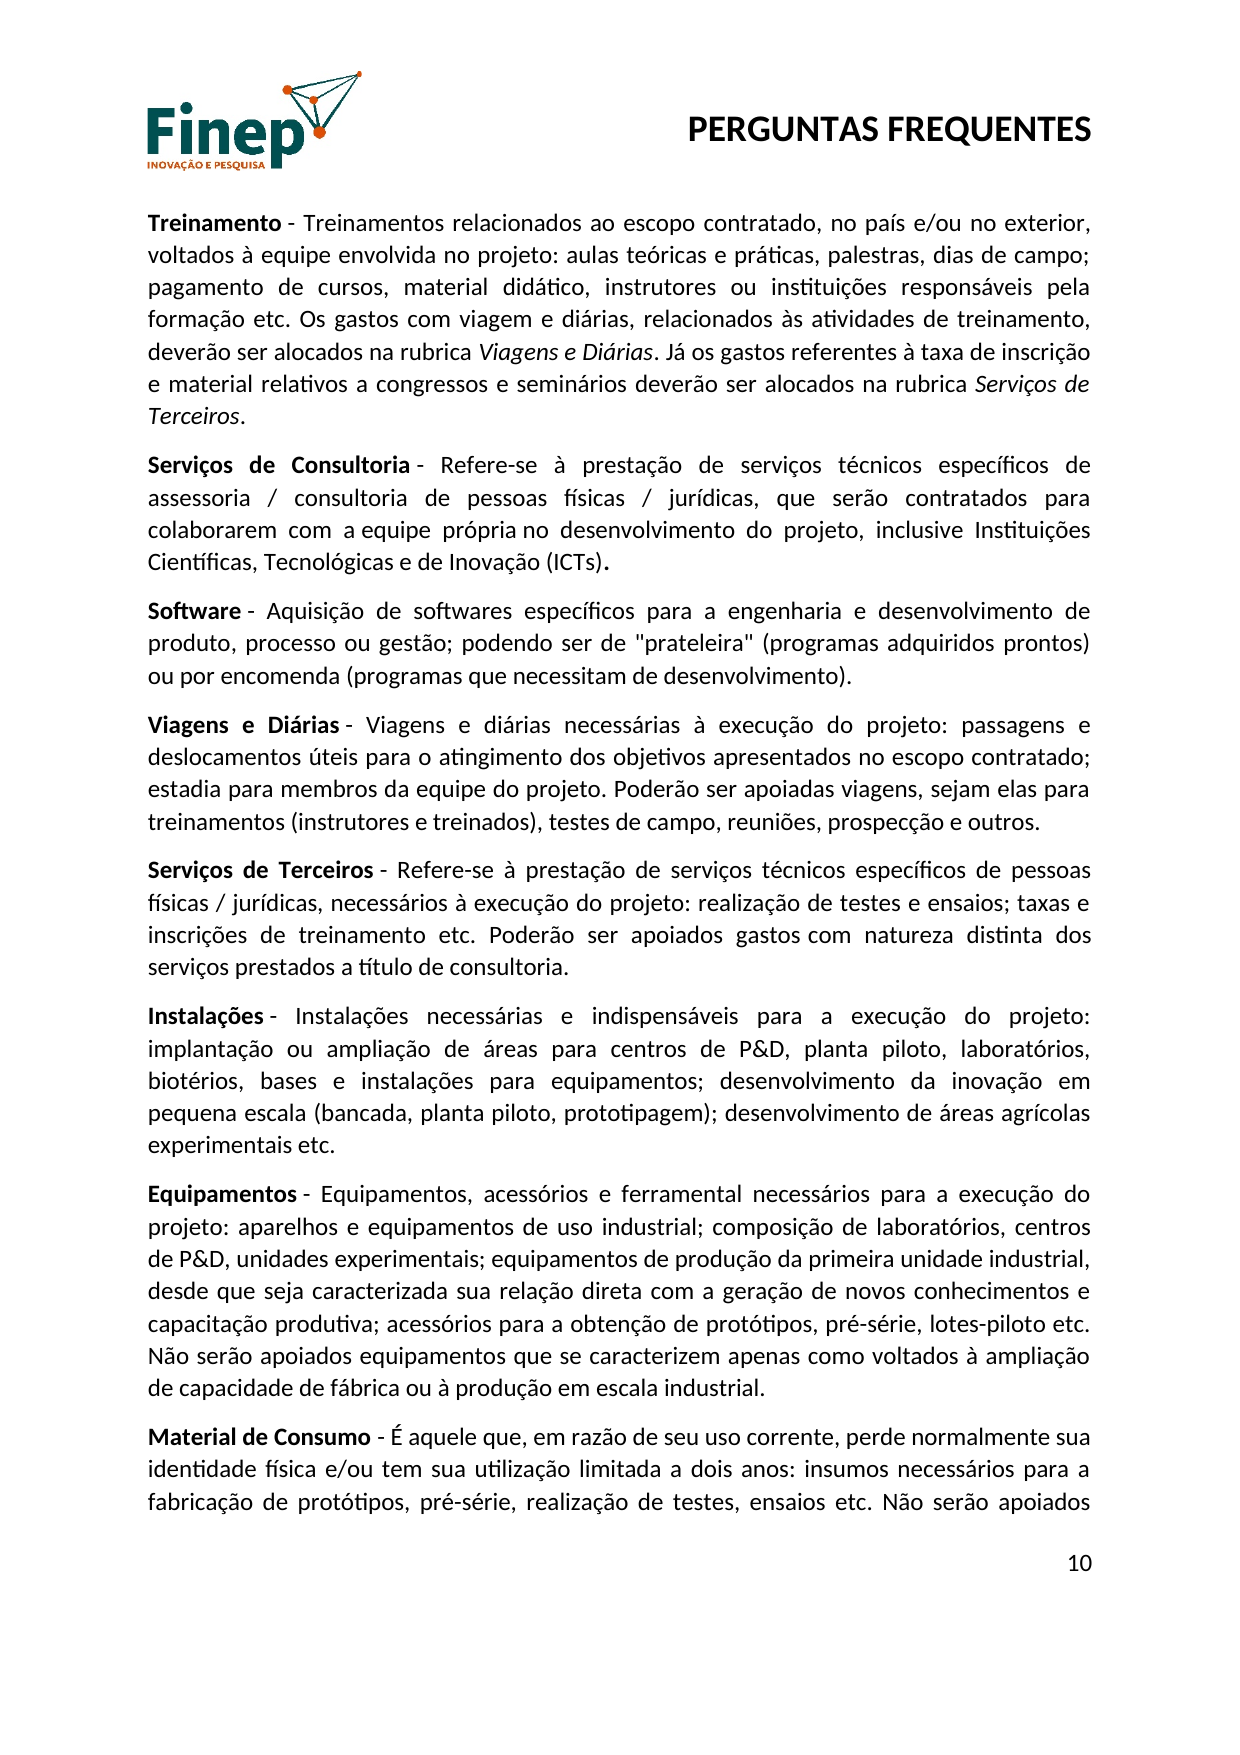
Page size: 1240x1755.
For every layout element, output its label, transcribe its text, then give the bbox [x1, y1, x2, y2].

text Material de Consumo - É aquele que, em razão de seu uso corrente, perde normalmente sua identidade física e/ou tem sua utilização limitada a dois anos: insumos necessários para a fabricação de protótipos, pré-série, realização de testes, ensaios etc. Não serão apoiados [148, 1421, 1092, 1516]
text Equipamentos - Equipamentos, acessórios e ferramental necessários para a execução do projeto: aparelhos e equipamentos de uso industrial; composição de laboratórios, centros de P&D, unidades experimentais; equipamentos de produção da primeira unidade industrial, desde que seja caracterizada sua relação direta com a geração de novos conhecimentos e capacitação produtiva; acessórios para a obtenção de protótipos, pré-série, lotes-piloto etc. Não serão apoiados equipamentos que se caracterizem apenas como voltados à ampliação de capacidade de fábrica ou à produção em escala industrial. [148, 1179, 1092, 1403]
text Instalações - Instalações necessárias e indispensáveis para a execução do projeto: implantação ou ampliação de áreas para centros de P&D, planta piloto, laboratórios, biotérios, bases e instalações para equipamentos; desenvolvimento da inovação em pequena escala (bancada, planta piloto, prototipagem); desenvolvimento de áreas agrícolas experimentais etc. [148, 1001, 1092, 1160]
text Software - Aquisição de softwares específicos para a engenharia e desenvolvimento de produto, processo ou gestão; podendo ser de "prateleira" (programas adquiridos prontos) ou por encomenda (programas que necessitam de desenvolvimento). [148, 595, 1092, 690]
text Treinamento - Treinamentos relacionados ao escopo contratado, no país e/ou no exterior, voltados à equipe envolvida no projeto: aulas teóricas e práticas, palestras, dias de campo; pagamento de cursos, material didático, instrutores ou instituições responsáveis pela formação etc. Os gastos com viagem e diárias, relacionados às atividades de treinamento, deverão ser alocados na rubrica Viagens e Diárias. Já os gastos referentes à taxa de inscrição e material relativos a congressos e seminários deverão ser alocados na rubrica Serviços de Terceiros. [148, 207, 1092, 431]
text Serviços de Terceiros - Refere-se à prestação de serviços técnicos específicos de pessoas físicas / jurídicas, necessários à execução do projeto: realização de testes e ensaios; taxas e inscrições de treinamento etc. Poderão ser apoiados gastos com natureza distinta dos serviços prestados a título de consultoria. [148, 855, 1092, 982]
text Serviços de Consultoria - Refere-se à prestação de serviços técnicos específicos de assessoria / consultoria de pessoas físicas / jurídicas, que serão contratados para colaborarem com a equipe própria no desenvolvimento do projeto, inclusive Instituições Científicas, Tecnológicas e de Inovação (ICTs). [148, 449, 1092, 577]
text Viagens e Diárias - Viagens e diárias necessárias à execução do projeto: passagens e deslocamentos úteis para o atingimento dos objetivos apresentados no escopo contratado; estadia para membros da equipe do projeto. Poderão ser apoiadas viagens, sejam elas para treinamentos (instrutores e treinados), testes de campo, reuniões, prospecção e outros. [148, 709, 1092, 836]
